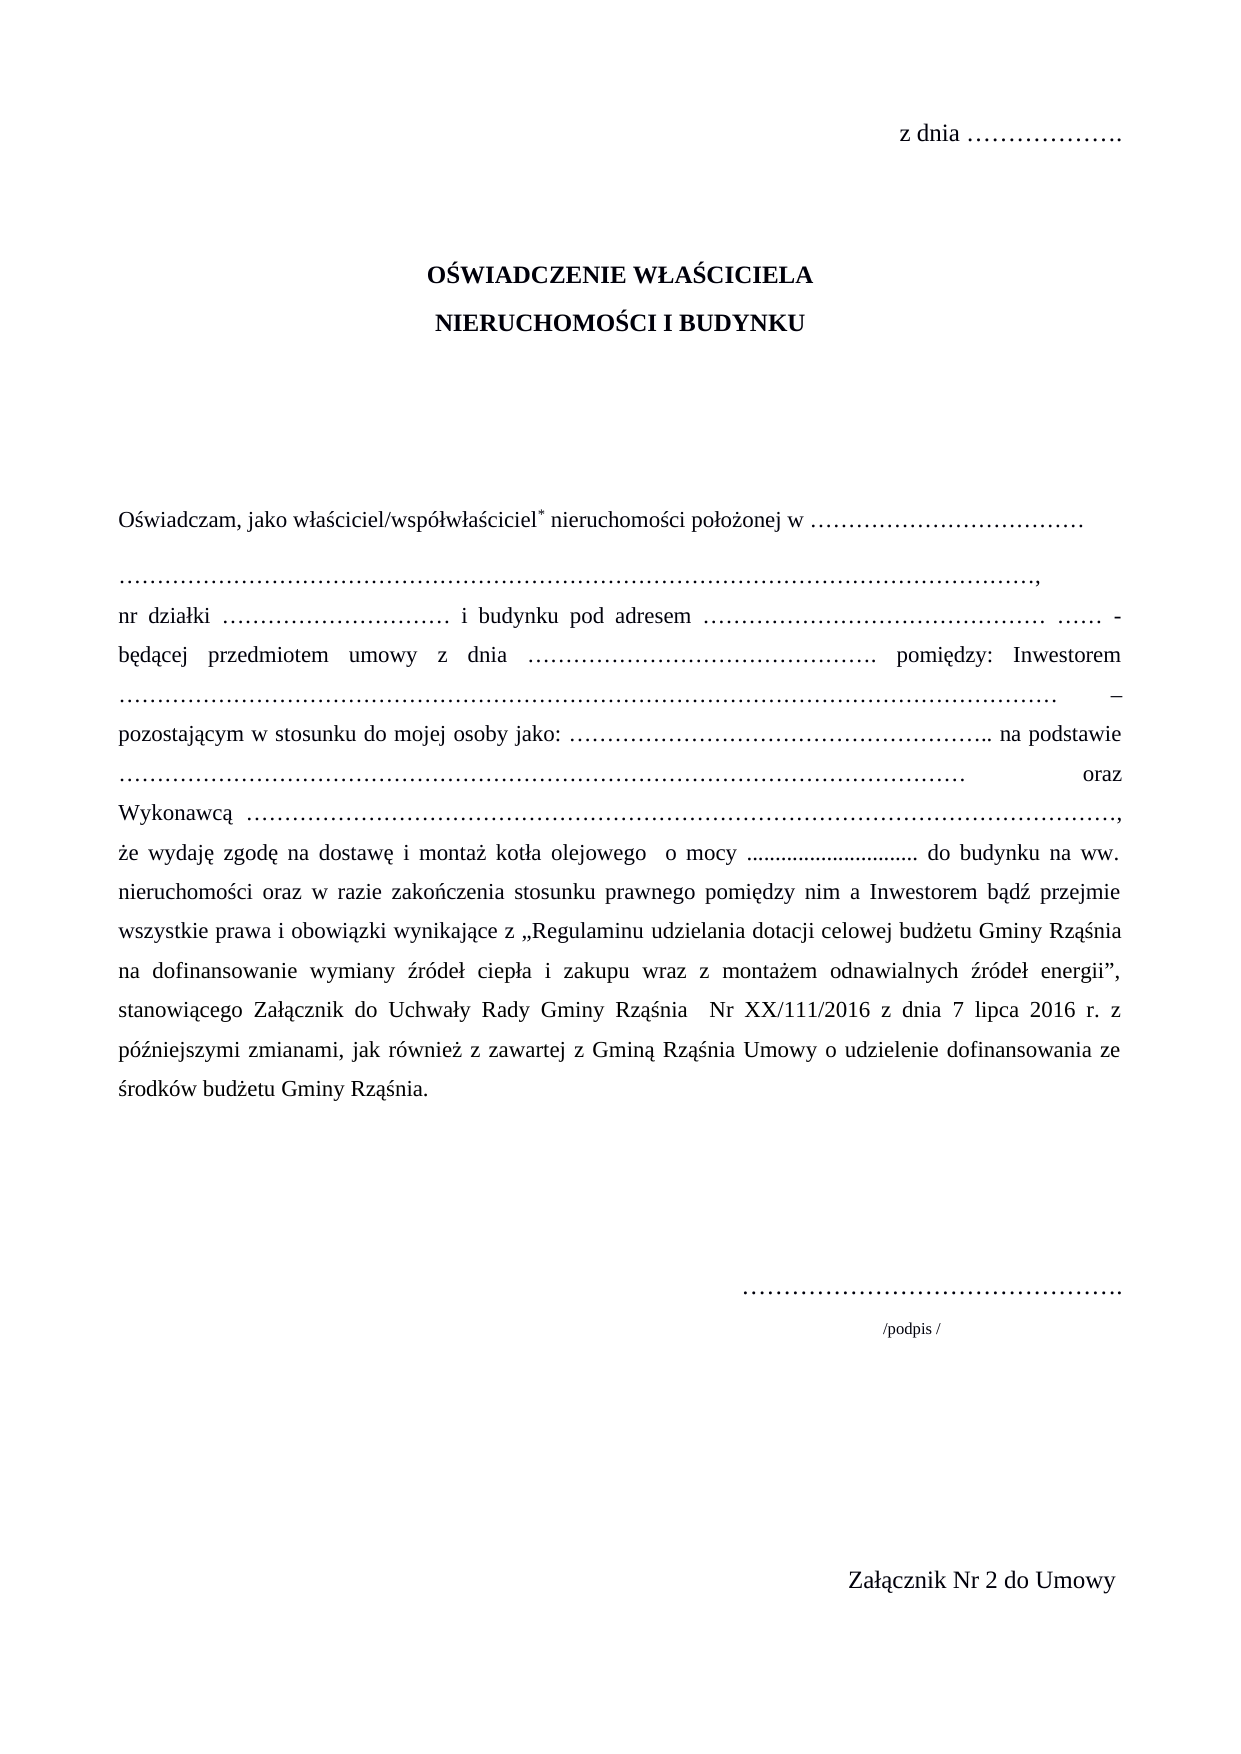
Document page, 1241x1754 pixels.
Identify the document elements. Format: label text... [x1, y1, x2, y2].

text ………………………………………. [118, 1271, 1122, 1300]
text z dnia ………………. [118, 118, 1122, 147]
text Oświadczam, jako właściciel/współwłaściciel* nieruchomości położonej w ……………………………… [118, 506, 1122, 532]
text Załącznik Nr 2 do Umowy [118, 1565, 1122, 1593]
text …………………………………………………………………………………………………………, nr działki ………………………… i budynku pod adresem ……………………………………… …… - będącej przedmiotem umowy z dnia ………………………………………. pomiędzy: Inwestorem …………………………………………………………………………………………………………… – pozostającym w stosunku do mojej osoby jako: ……………………………………………….. na podstawie ………………………………………………………………………………………………… oraz Wykonawcą ……………………………………………………………………………………………………, że wydaję zgodę na dostawę i montaż kotła olejowego o mocy .............................. do budynku na ww. nieruchomości oraz w razie zakończenia stosunku prawnego pomiędzy nim a Inwestorem bądź przejmie wszystkie prawa i obowiązki wynikające z „Regulaminu udzielania dotacji celowej budżetu Gminy Rząśnia na dofinansowanie wymiany źródeł ciepła i zakupu wraz z montażem odnawialnych źródeł energii”, stanowiącego Załącznik do Uchwały Rady Gminy Rząśnia Nr XX/111/2016 z dnia 7 lipca 2016 r. z późniejszymi zmianami, jak również z zawartej z Gminą Rząśnia Umowy o udzielenie dofinansowania ze środków budżetu Gminy Rząśnia. [118, 562, 1122, 1102]
text /podpis / [628, 1318, 1122, 1338]
text NIERUCHOMOŚCI I BUDYNKU [118, 308, 1122, 336]
text OŚWIADCZENIE WŁAŚCICIELA [118, 260, 1122, 289]
